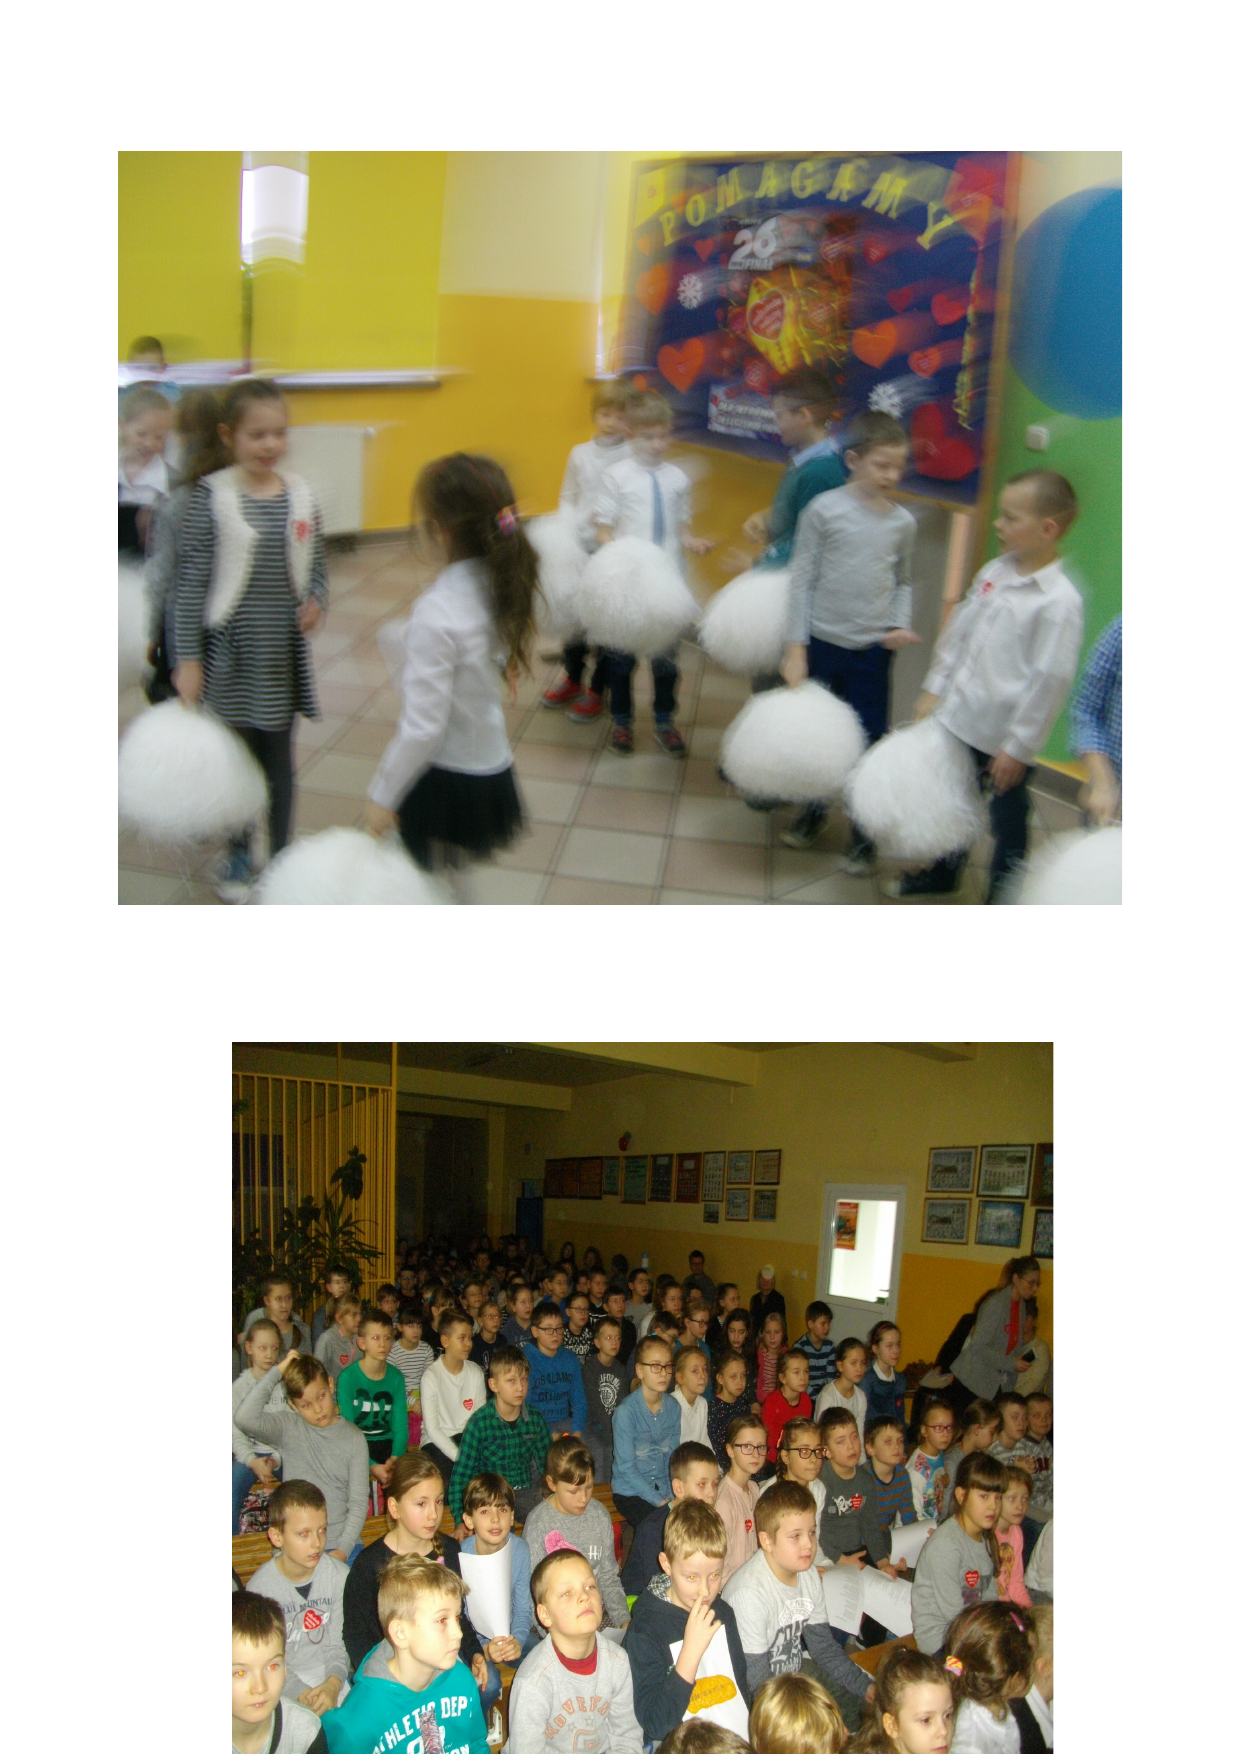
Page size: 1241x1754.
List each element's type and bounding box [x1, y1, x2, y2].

picture [118, 151, 1123, 905]
picture [232, 1042, 1054, 1754]
